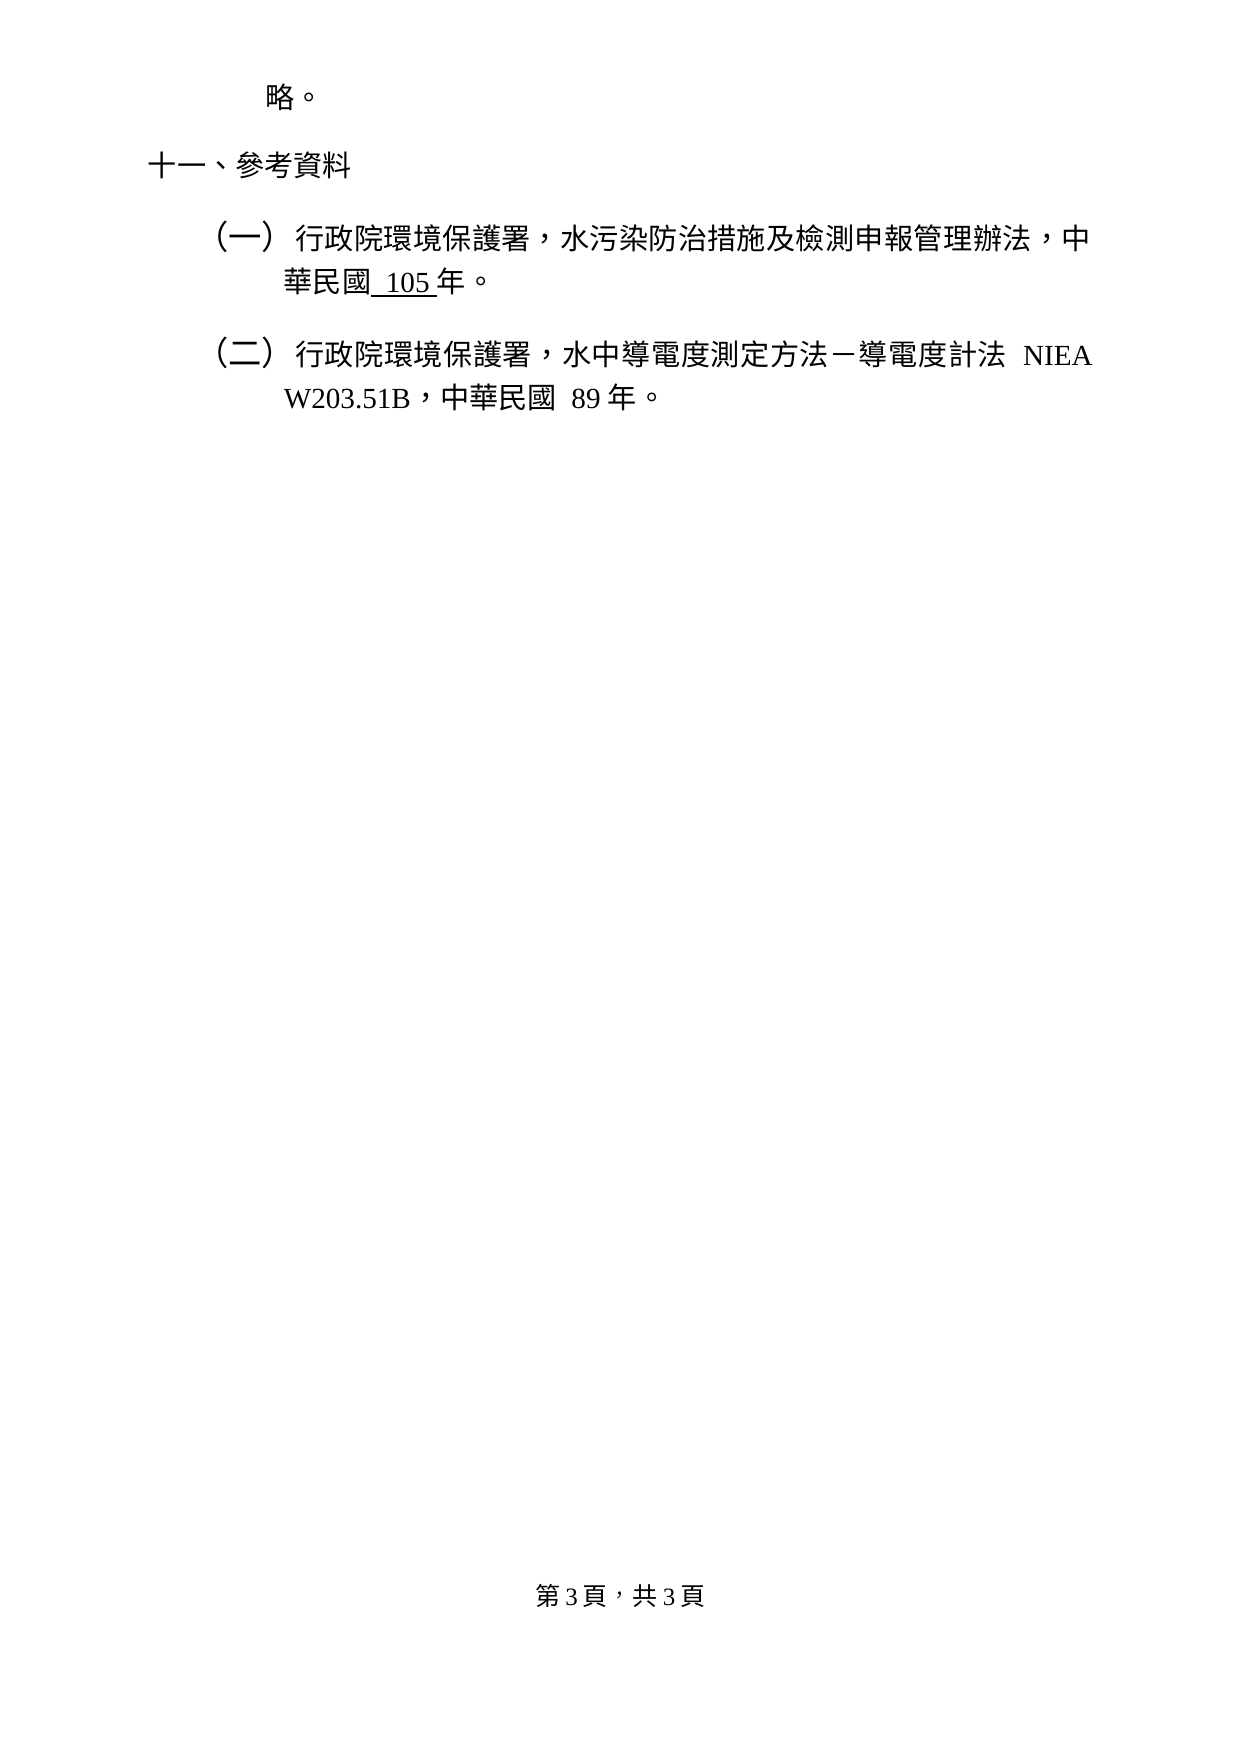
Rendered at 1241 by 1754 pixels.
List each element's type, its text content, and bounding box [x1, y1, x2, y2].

text 略。 [207, 75, 1092, 117]
list 行政院環境保護署，水污染防治措施及檢測申報管理辦法，中華民國 105 年。 [195, 210, 1092, 301]
text 十一、參考資料 [148, 143, 1092, 185]
list 行政院環境保護署，水中導電度測定方法－導電度計法 NIEA W203.51B，中華民國 89 年。 [195, 326, 1092, 417]
